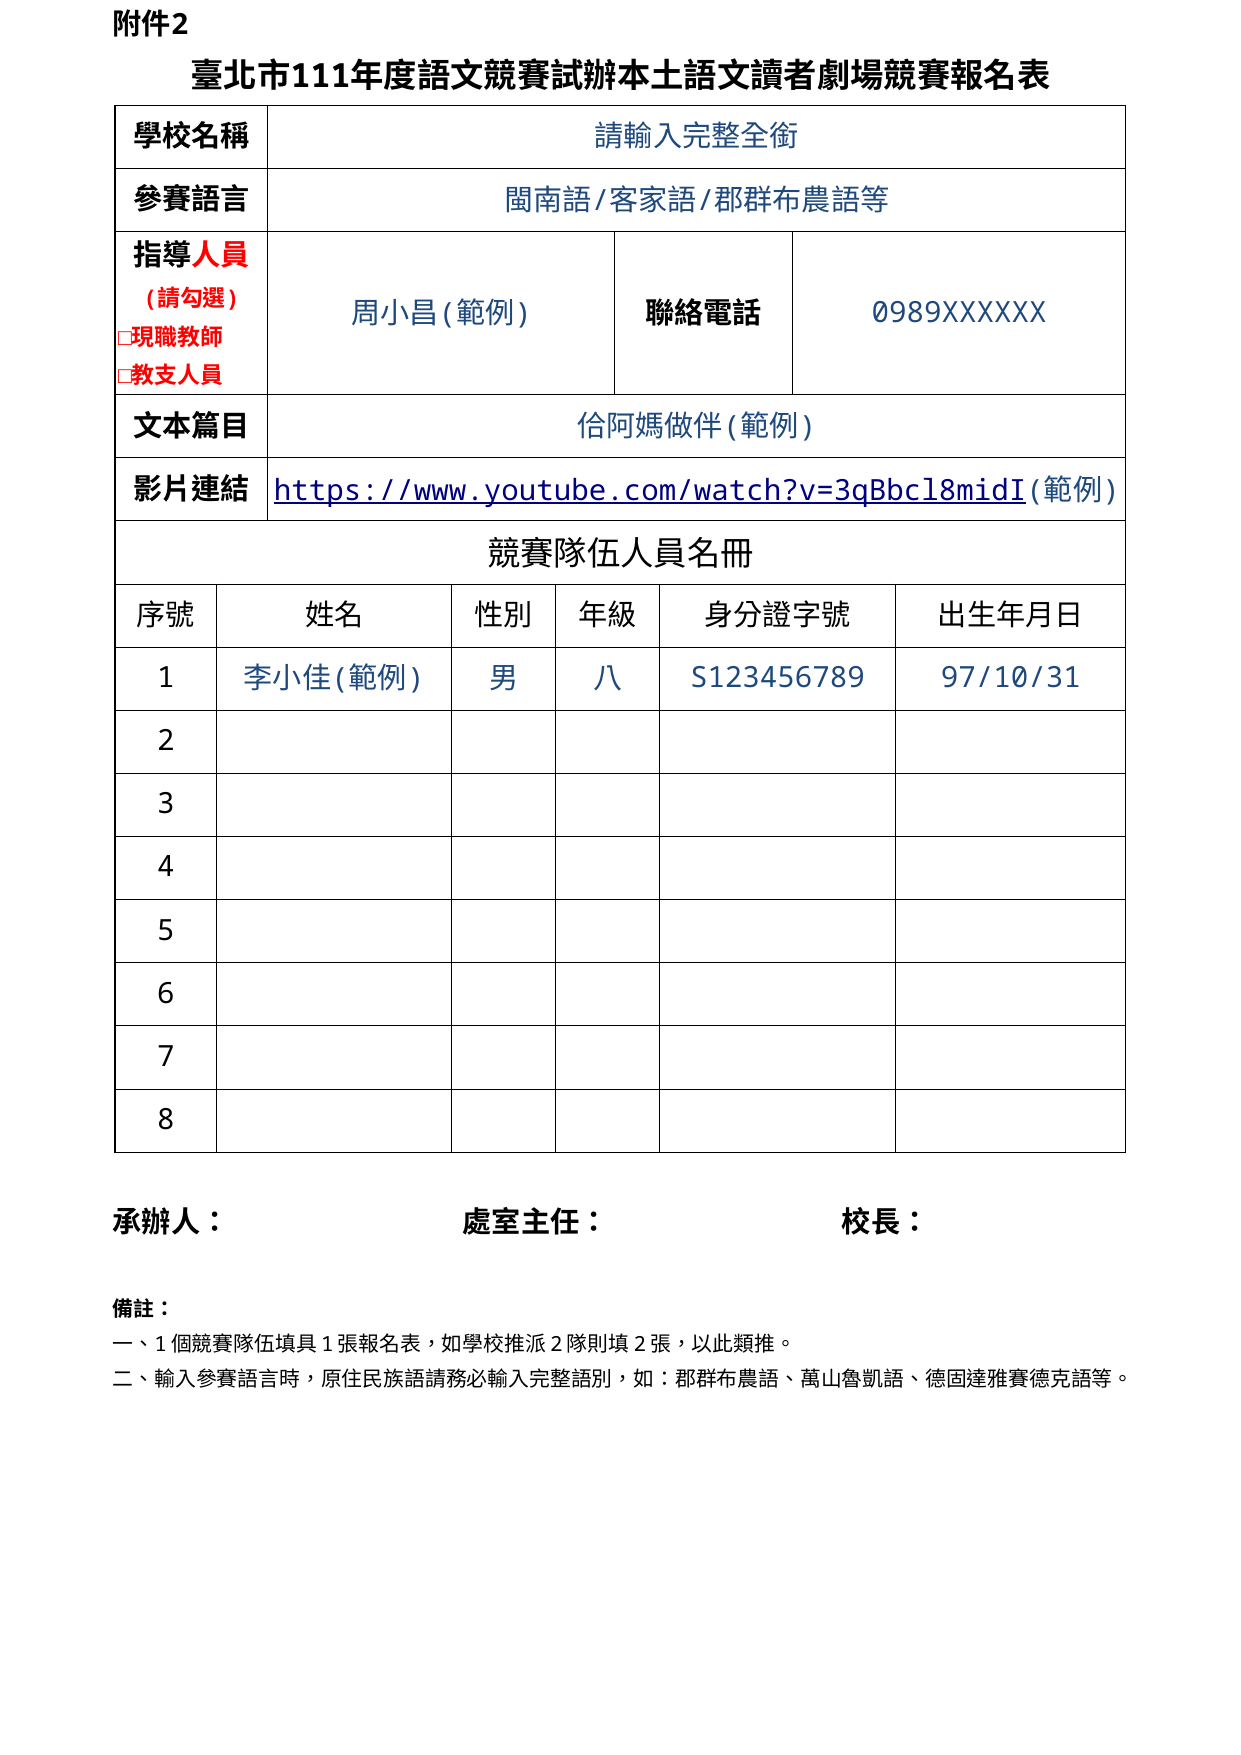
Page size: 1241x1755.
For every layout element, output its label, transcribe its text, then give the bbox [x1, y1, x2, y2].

table_cell 8 [116, 1090, 216, 1152]
table_cell 參賽語言 [116, 169, 267, 231]
table_cell 6 [116, 963, 216, 1025]
table_cell [896, 900, 1125, 962]
table_cell 聯絡電話 [615, 232, 792, 394]
table_cell [452, 963, 555, 1025]
table_cell 影片連結 [116, 458, 267, 520]
table_cell 序號 [116, 585, 216, 647]
table_cell 指導人員 (請勾選) □現職教師 □教支人員 [116, 232, 267, 394]
table_cell 身分證字號 [660, 585, 895, 647]
table_cell 3 [116, 774, 216, 836]
table_cell 文本篇目 [116, 395, 267, 457]
table_cell [217, 711, 451, 773]
table_cell [896, 1090, 1125, 1152]
table_cell [217, 1090, 451, 1152]
table_cell [896, 1026, 1125, 1088]
table_cell [660, 1026, 895, 1088]
table_cell [452, 774, 555, 836]
table_cell [452, 837, 555, 899]
table_cell 男 [452, 648, 555, 710]
table_cell 閩南語/客家語/郡群布農語等 [268, 169, 1125, 231]
table_header 請輸入完整全銜 [268, 106, 1125, 167]
table_cell 1 [116, 648, 216, 710]
table_cell [217, 963, 451, 1025]
table_cell [896, 837, 1125, 899]
text 備註： [112, 1292, 1128, 1323]
table_cell [452, 1090, 555, 1152]
table_cell [217, 900, 451, 962]
text 二、輸入參賽語言時，原住民族語請務必輸入完整語別，如：郡群布農語、萬山魯凱語、德固達雅賽德克語等。 [112, 1362, 1128, 1392]
table_cell [217, 1026, 451, 1088]
table_cell 年級 [556, 585, 659, 647]
table_cell 7 [116, 1026, 216, 1088]
table_cell [660, 1090, 895, 1152]
table_cell 佮阿媽做伴(範例) [268, 395, 1125, 457]
table_cell 八 [556, 648, 659, 710]
table_cell 周小昌(範例) [268, 232, 614, 394]
table_cell [556, 711, 659, 773]
table_cell [556, 963, 659, 1025]
text 一、1個競賽隊伍填具1張報名表，如學校推派2隊則填2張，以此類推。 [112, 1327, 1128, 1357]
table_cell [660, 963, 895, 1025]
table_cell [452, 711, 555, 773]
text 承辦人： 處室主任： 校長： [112, 1198, 1128, 1241]
table_cell 2 [116, 711, 216, 773]
table_cell [217, 837, 451, 899]
table_cell [660, 900, 895, 962]
table_cell [556, 900, 659, 962]
table_cell [896, 711, 1125, 773]
table_cell 姓名 [217, 585, 451, 647]
table_cell 李小佳(範例) [217, 648, 451, 710]
table_cell 97/10/31 [896, 648, 1125, 710]
table_cell [660, 774, 895, 836]
table_cell [556, 1090, 659, 1152]
table_cell [556, 1026, 659, 1088]
text 附件2 [112, 0, 1128, 43]
table_cell [660, 711, 895, 773]
table_cell [660, 837, 895, 899]
text 臺北市111年度語文競賽試辦本土語文讀者劇場競賽報名表 [112, 49, 1128, 98]
table_cell [452, 900, 555, 962]
table_cell [217, 774, 451, 836]
table_cell 4 [116, 837, 216, 899]
table_cell [896, 774, 1125, 836]
table_cell 出生年月日 [896, 585, 1125, 647]
table_cell https://www.youtube.com/watch?v=3qBbcl8midI(範例) [268, 458, 1125, 520]
table_cell 0989XXXXXX [793, 232, 1125, 394]
table_cell [452, 1026, 555, 1088]
table_cell [556, 837, 659, 899]
table_cell [556, 774, 659, 836]
table_cell 性別 [452, 585, 555, 647]
table_cell [896, 963, 1125, 1025]
table_header 學校名稱 [116, 106, 267, 167]
table_cell S123456789 [660, 648, 895, 710]
table_cell 5 [116, 900, 216, 962]
table_cell 競賽隊伍人員名冊 [116, 521, 1125, 583]
